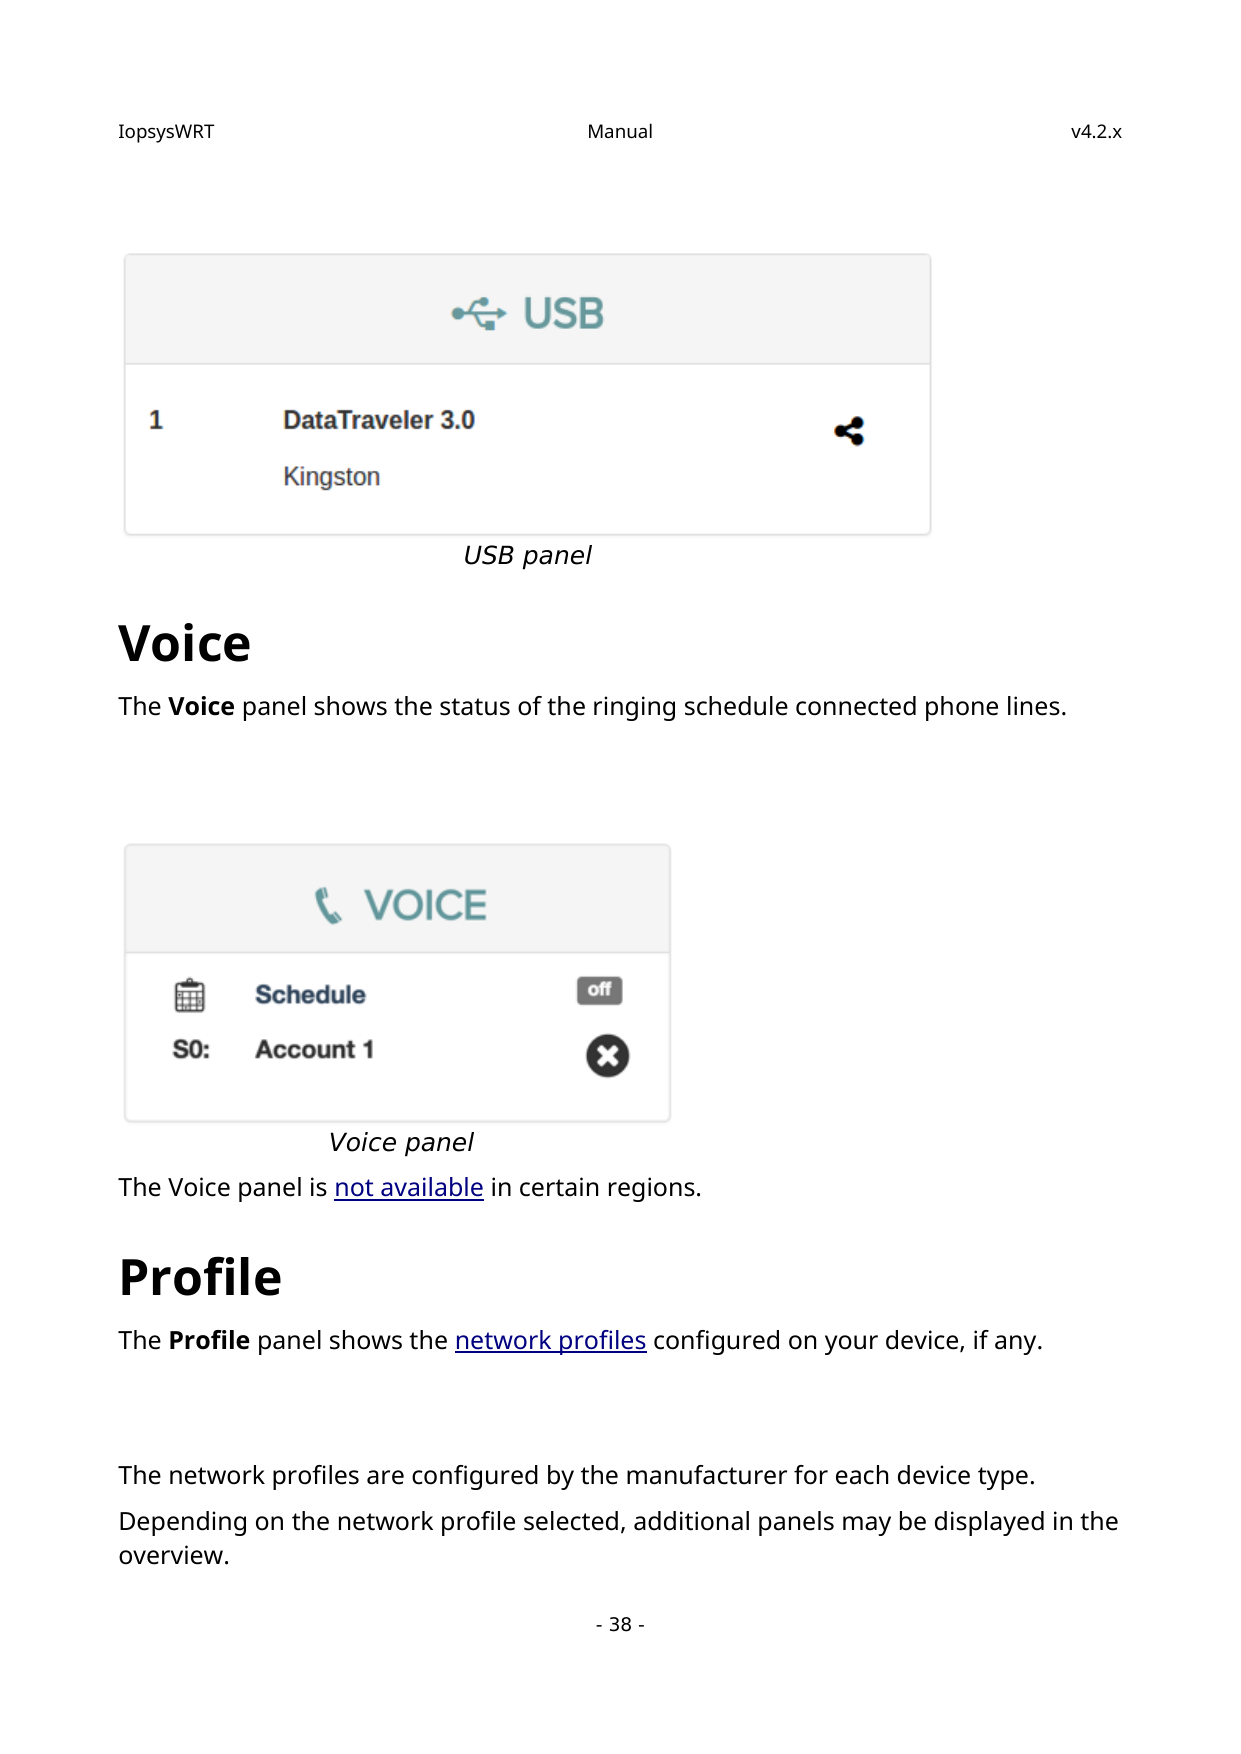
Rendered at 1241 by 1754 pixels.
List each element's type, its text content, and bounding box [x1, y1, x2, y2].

subtitle Voice [118, 608, 1122, 676]
picture [118, 836, 687, 1129]
picture [118, 249, 940, 542]
text The Voice panel shows the status of the ringing schedule connected phone lines. [118, 689, 1122, 723]
text Voice panel [118, 1129, 687, 1158]
text The Profile panel shows the network profiles configured on your device, if any. [118, 1322, 1122, 1356]
text The network profiles are configured by the manufacturer for each device type. [118, 1457, 1122, 1491]
text Depending on the network profile selected, additional panels may be displayed in the overview. [118, 1504, 1122, 1572]
text USB panel [118, 542, 940, 571]
subtitle Profile [118, 1242, 1122, 1310]
text The Voice panel is not available in certain regions. [118, 1170, 1122, 1204]
